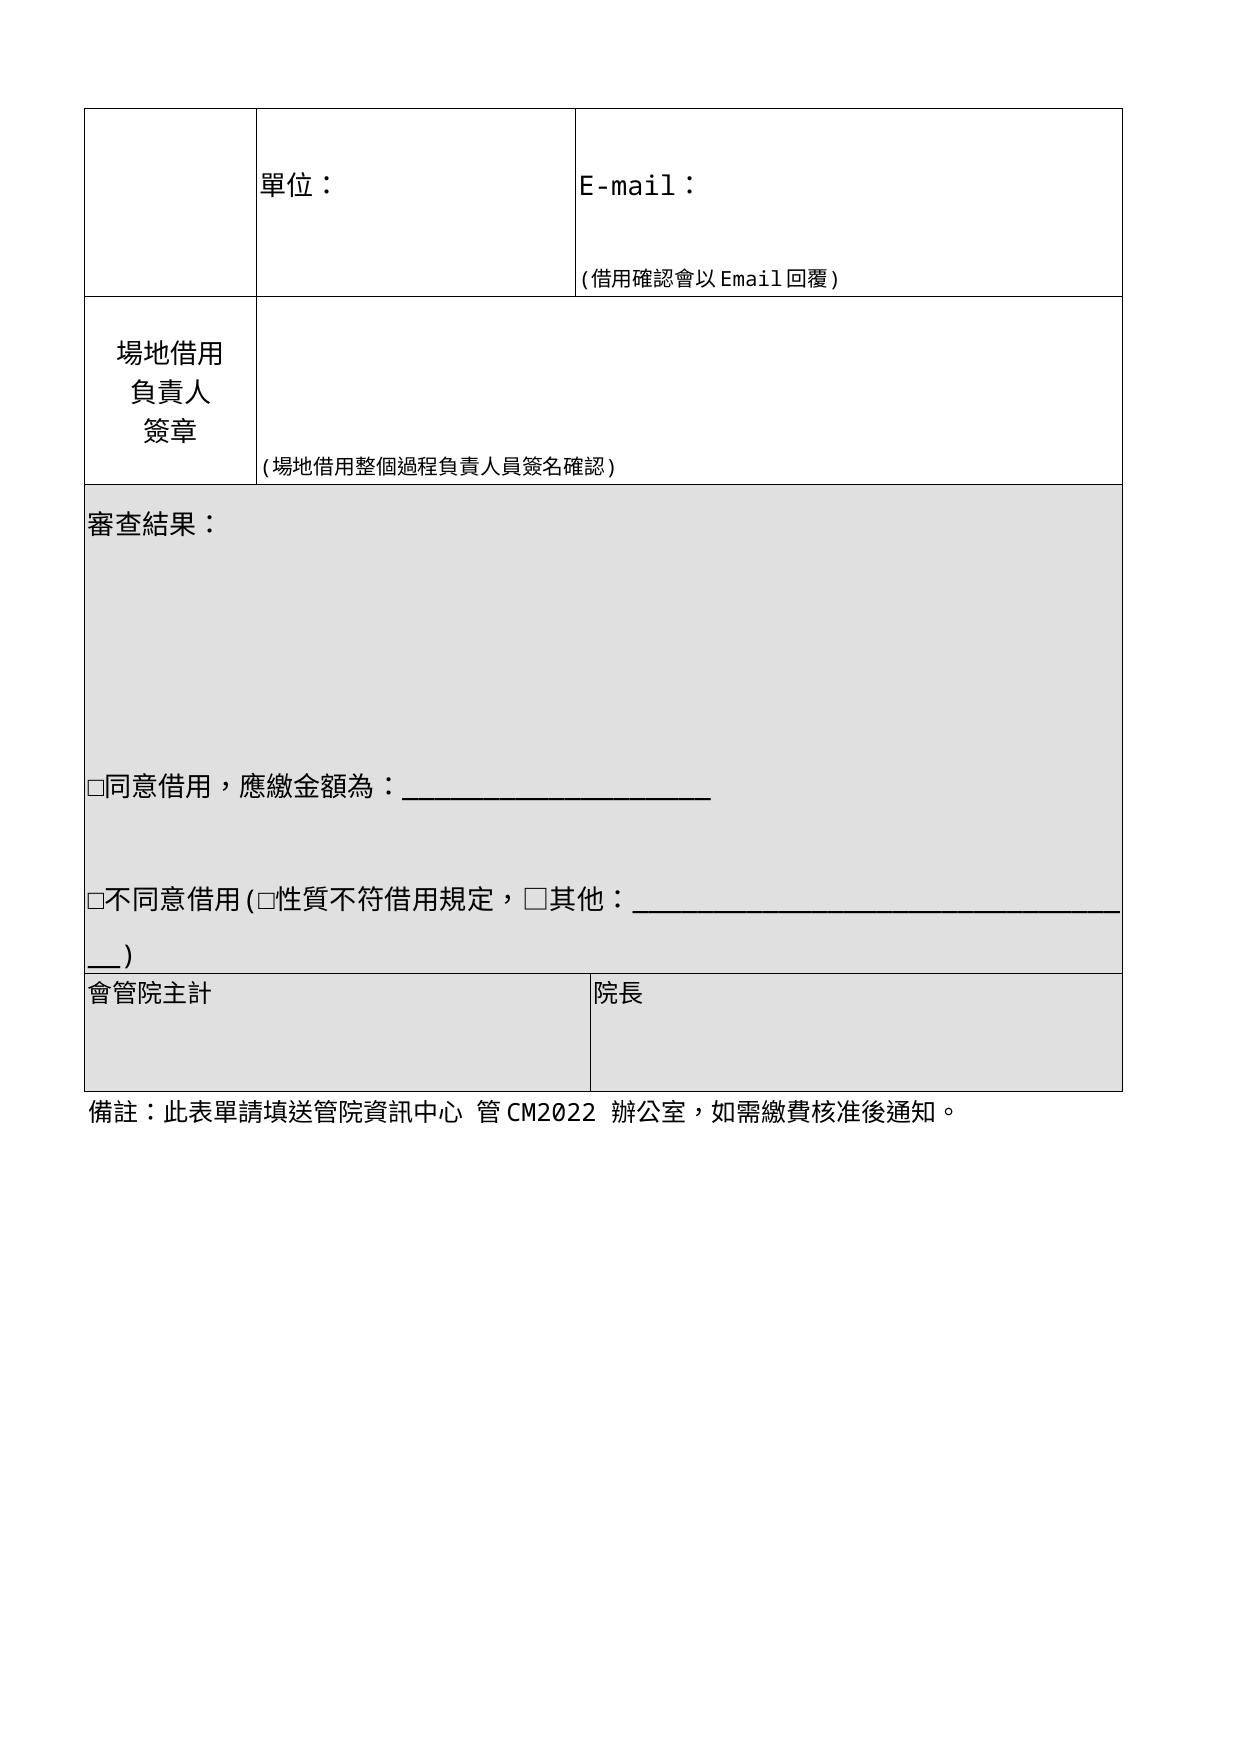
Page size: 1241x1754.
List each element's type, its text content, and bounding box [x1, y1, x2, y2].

table_cell 會管院主計 [85, 974, 590, 1091]
table_cell E-mail： (借用確認會以Email回覆) [576, 109, 1122, 296]
table_cell 審查結果： □同意借用，應繳金額為：___________________ □不同意借用(□性質不符借用規定，□其他：________________________________) [85, 485, 1122, 973]
table_cell [85, 109, 256, 296]
table_cell (場地借用整個過程負責人員簽名確認) [257, 297, 1122, 484]
text 備註：此表單請填送管院資訊中心 管CM2022 辦公室，如需繳費核准後通知。 [89, 1092, 1137, 1129]
table_cell 院長 [591, 974, 1122, 1091]
table_cell 場地借用 負責人 簽章 [85, 297, 256, 484]
table_cell 單位： [257, 109, 575, 296]
